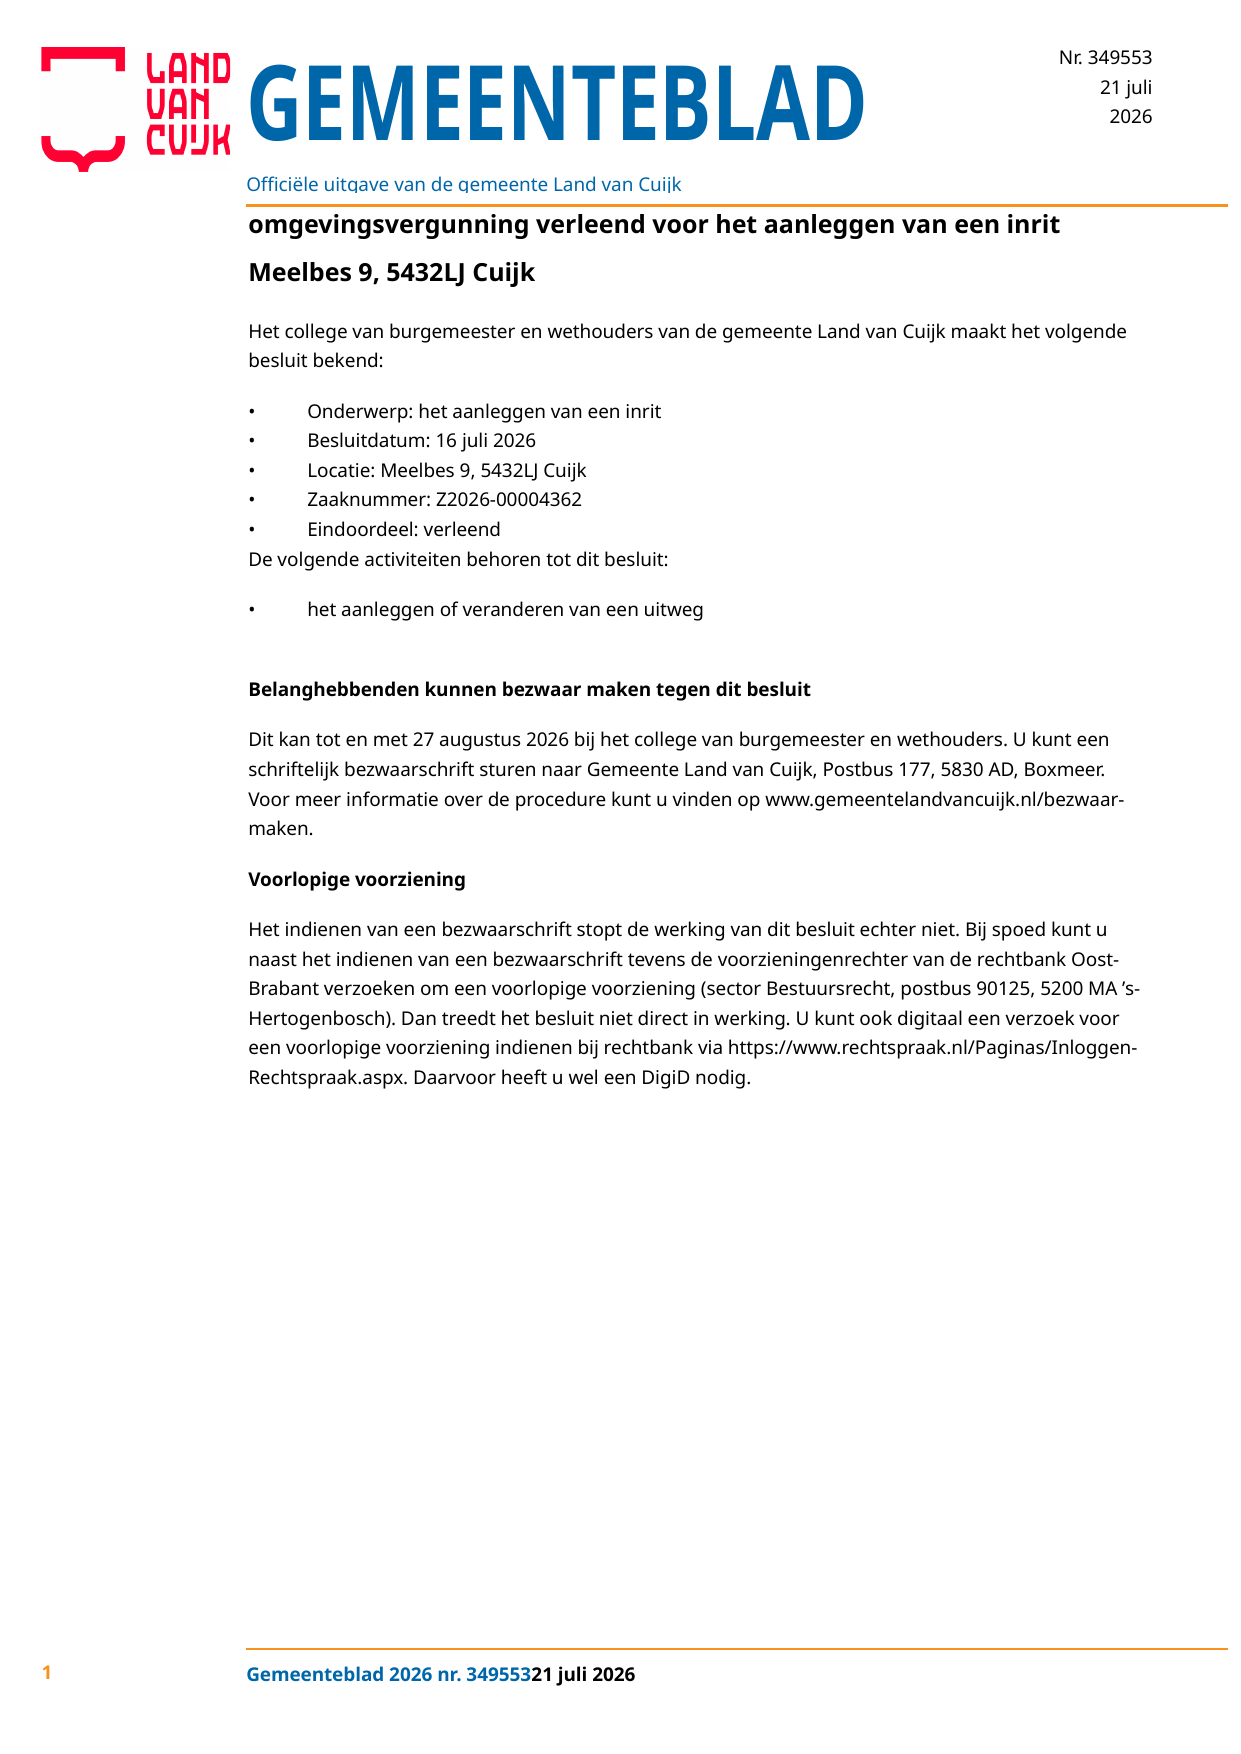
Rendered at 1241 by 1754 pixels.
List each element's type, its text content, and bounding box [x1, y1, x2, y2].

list Onderwerp: het aanleggen van een inrit [248, 398, 1152, 424]
text Voorlopige voorziening [248, 866, 1152, 892]
list Locatie: Meelbes 9, 5432LJ Cuijk [248, 457, 1152, 483]
text Het college van burgemeester en wethouders van de gemeente Land van Cuijk maakt het volgende besluit bekend: [248, 318, 1152, 373]
list Besluitdatum: 16 juli 2026 [248, 427, 1152, 453]
text Belanghebbenden kunnen bezwaar maken tegen dit besluit [248, 676, 1152, 702]
list het aanleggen of veranderen van een uitweg [248, 596, 1152, 622]
list Eindoordeel: verleend [248, 516, 1152, 542]
list Zaaknummer: Z2026-00004362 [248, 487, 1152, 512]
text Het indienen van een bezwaarschrift stopt de werking van dit besluit echter niet. Bij spoed kunt u naast het indienen van een bezwaarschrift tevens de voorzieningenrechter van de rechtbank Oost-Brabant verzoeken om een voorlopige voorziening (sector Bestuursrecht, postbus 90125, 5200 MA ’s-Hertogenbosch). Dan treedt het besluit niet direct in werking. U kunt ook digitaal een verzoek voor een voorlopige voorziening indienen bij rechtbank via https://www.rechtspraak.nl/Paginas/Inloggen-Rechtspraak.aspx. Daarvoor heeft u wel een DigiD nodig. [248, 916, 1152, 1090]
text Dit kan tot en met 27 augustus 2026 bij het college van burgemeester en wethouders. U kunt een schriftelijk bezwaarschrift sturen naar Gemeente Land van Cuijk, Postbus 177, 5830 AD, Boxmeer. Voor meer informatie over de procedure kunt u vinden op www.gemeentelandvancuijk.nl/bezwaar-maken. [248, 727, 1152, 841]
text omgevingsvergunning verleend voor het aanleggen van een inrit Meelbes 9, 5432LJ Cuijk [248, 207, 1152, 288]
picture [41, 47, 231, 172]
text De volgende activiteiten behoren tot dit besluit: [248, 546, 1152, 572]
